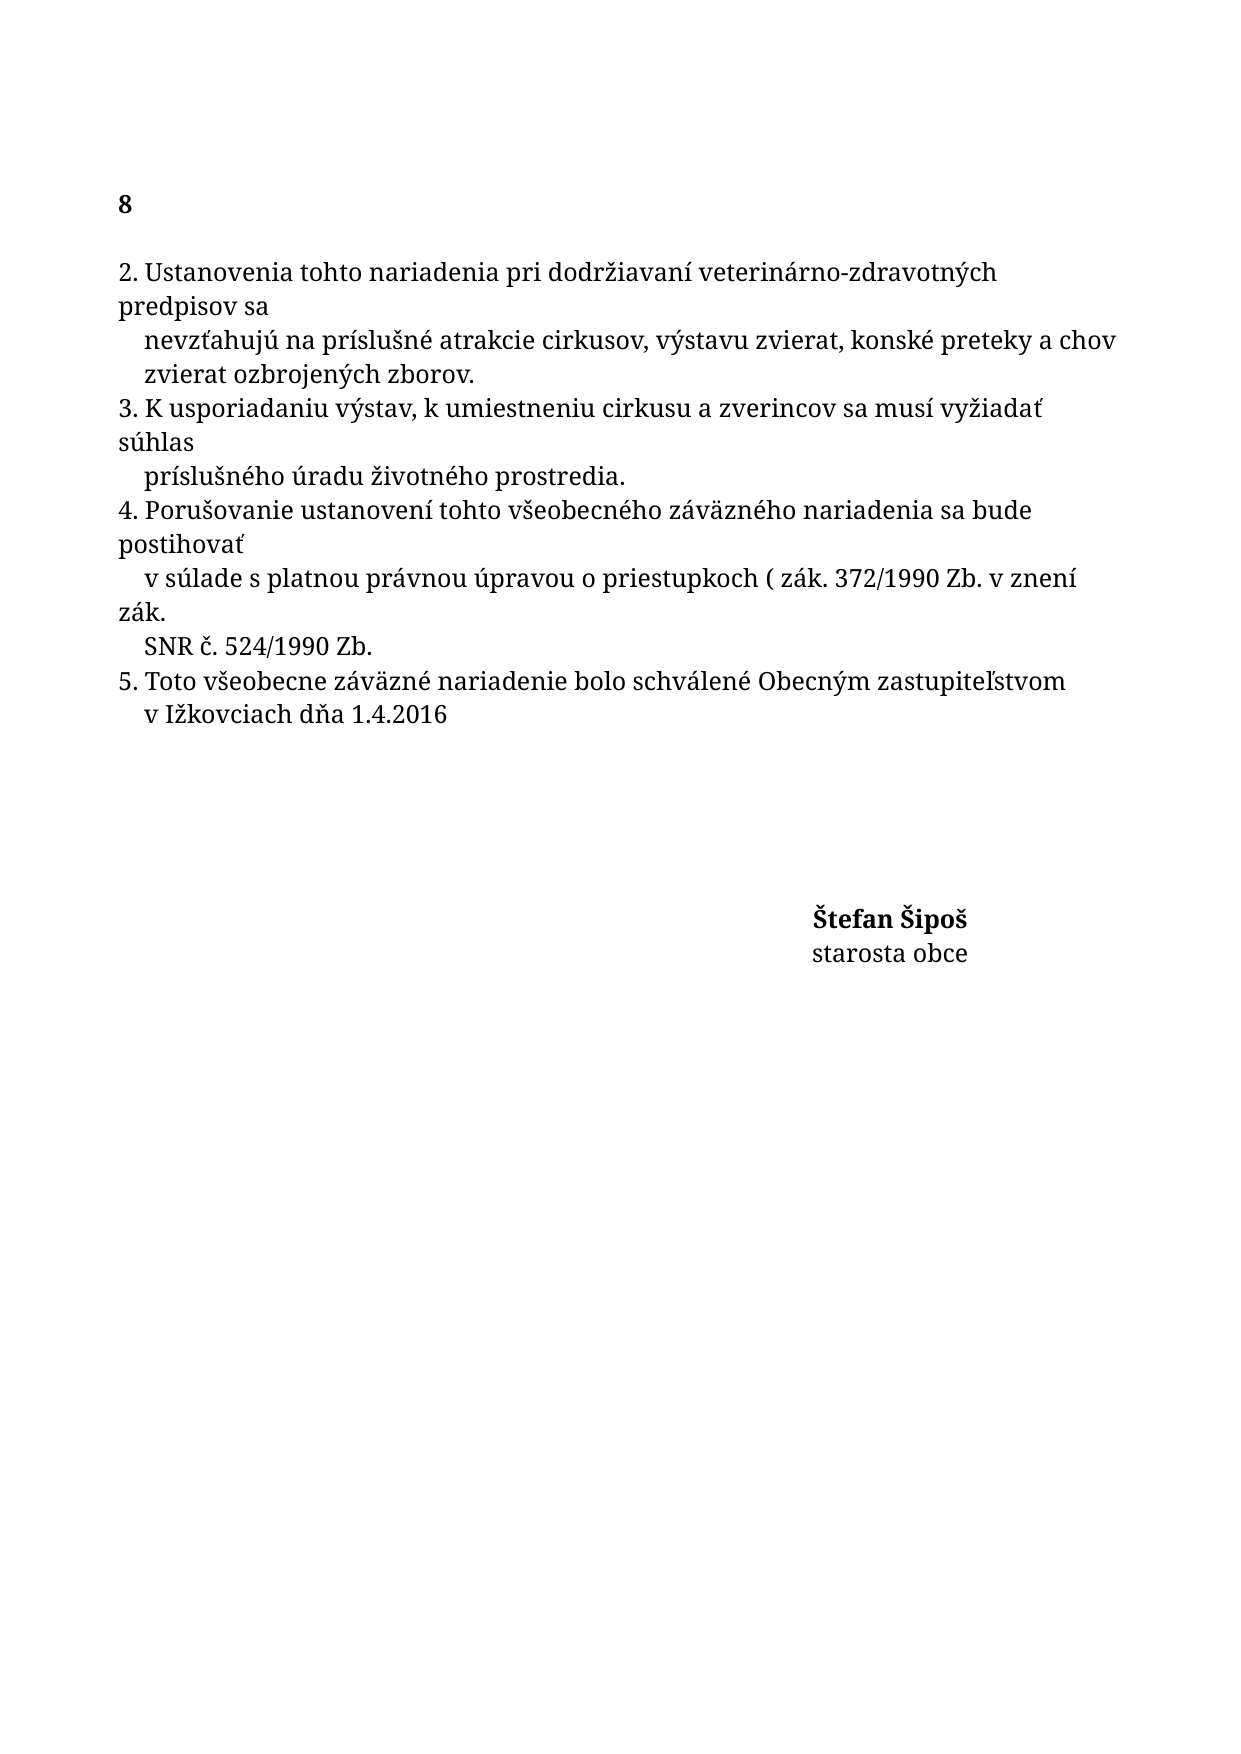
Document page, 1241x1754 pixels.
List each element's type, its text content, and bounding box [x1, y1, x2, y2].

text v súlade s platnou právnou úpravou o priestupkoch ( zák. 372/1990 Zb. v znení zák. [118, 561, 1122, 629]
text zvierat ozbrojených zborov. [118, 357, 1122, 391]
text starosta obce [118, 936, 1122, 970]
text SNR č. 524/1990 Zb. [118, 629, 1122, 663]
text 8 [118, 152, 1122, 220]
text 2. Ustanovenia tohto nariadenia pri dodržiavaní veterinárno-zdravotných predpisov sa [118, 254, 1122, 322]
text príslušného úradu životného prostredia. [118, 459, 1122, 493]
text v Ižkovciach dňa 1.4.2016 [118, 697, 1122, 731]
text nevzťahujú na príslušné atrakcie cirkusov, výstavu zvierat, konské preteky a chov [118, 322, 1122, 357]
text 4. Porušovanie ustanovení tohto všeobecného záväzného nariadenia sa bude postihovať [118, 493, 1122, 561]
text 3. K usporiadaniu výstav, k umiestneniu cirkusu a zverincov sa musí vyžiadať súhlas [118, 391, 1122, 459]
text 5. Toto všeobecne záväzné nariadenie bolo schválené Obecným zastupiteľstvom [118, 663, 1122, 697]
text Štefan Šipoš [118, 902, 1122, 936]
